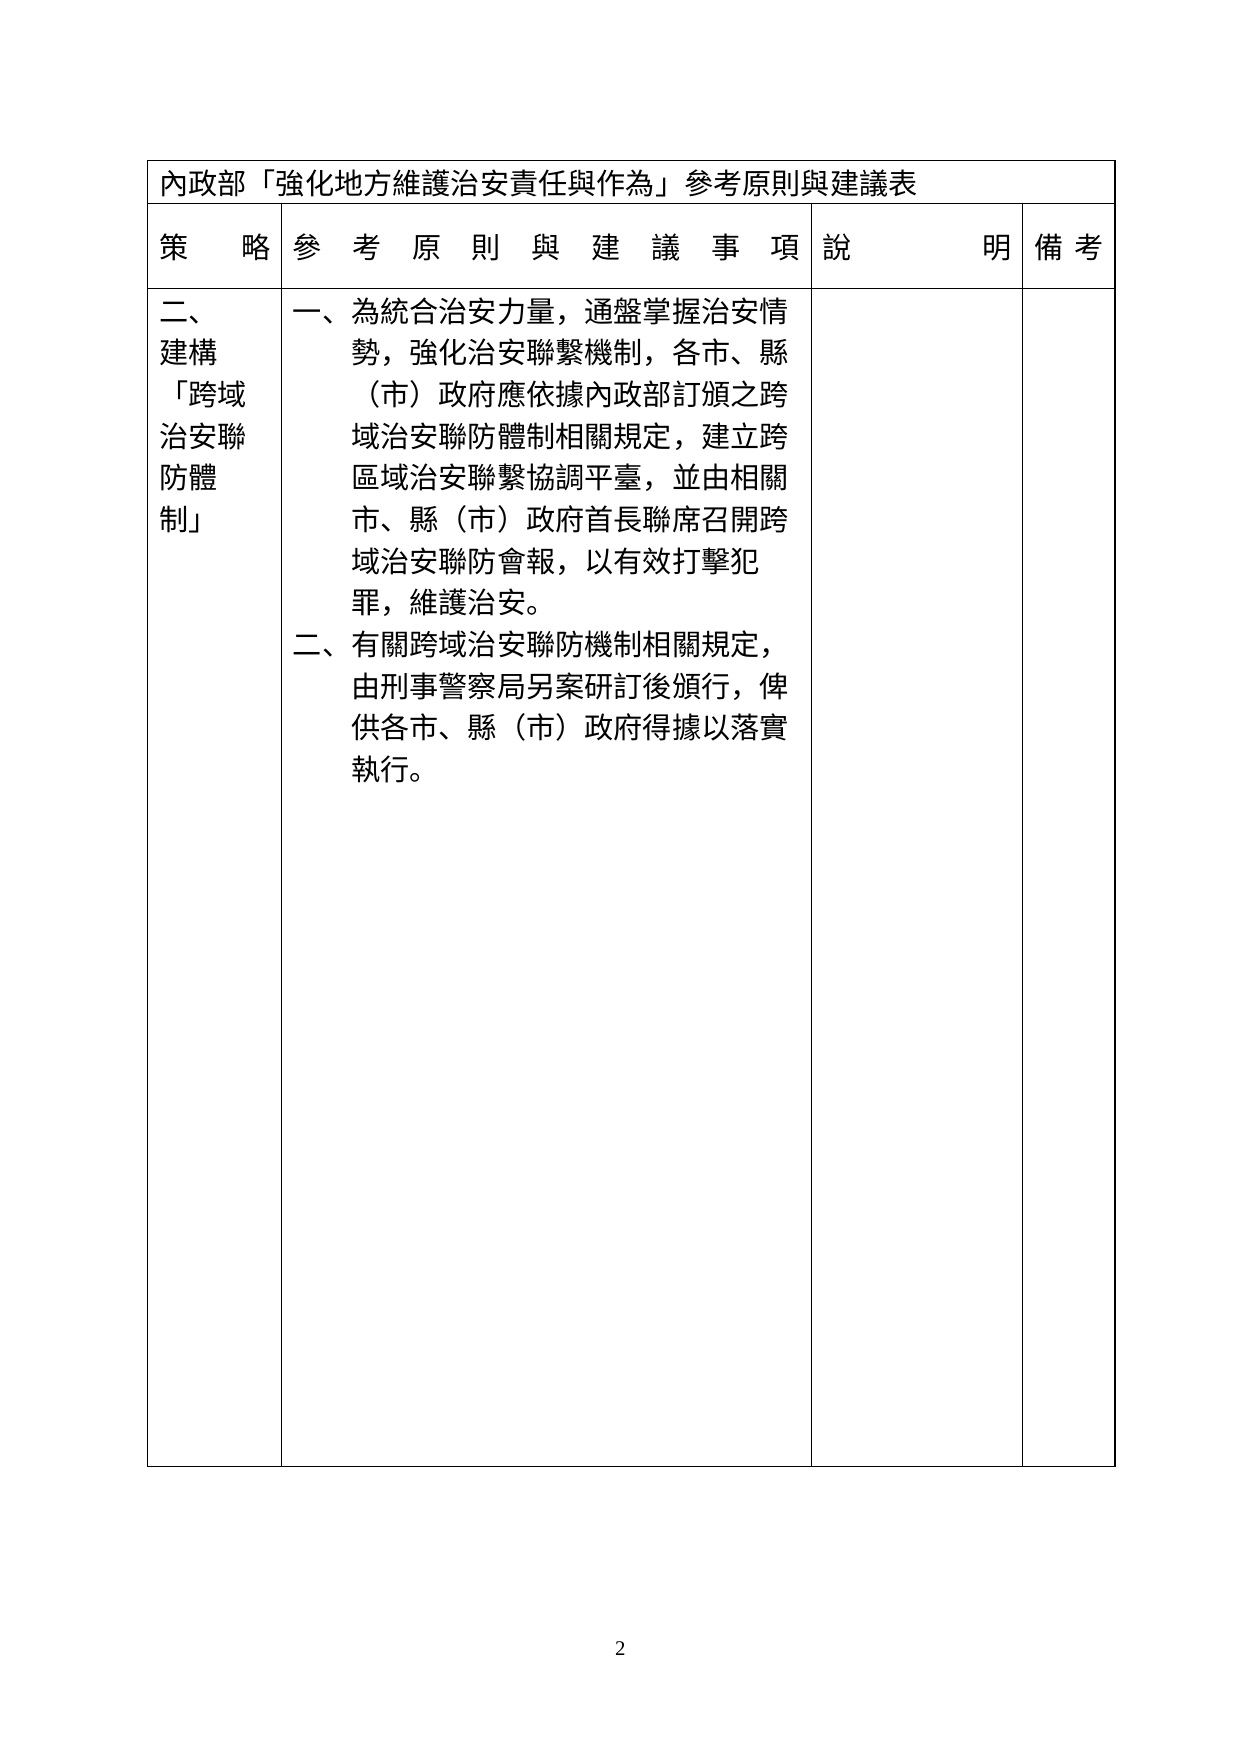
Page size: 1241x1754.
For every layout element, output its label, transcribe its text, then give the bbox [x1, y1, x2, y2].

table_header 內政部「強化地方維護治安責任與作為」參考原則與建議表 [148, 161, 1114, 202]
table_cell 一、為統合治安力量，通盤掌握治安情勢，強化治安聯繫機制，各市、縣（市）政府應依據內政部訂頒之跨域治安聯防體制相關規定，建立跨區域治安聯繫協調平臺，並由相關市、縣（市）政府首長聯席召開跨域治安聯防會報，以有效打擊犯罪，維護治安。 二、有關跨域治安聯防機制相關規定，由刑事警察局另案研訂後頒行，俾供各市、縣（市）政府得據以落實執行。 [282, 289, 811, 1466]
table_cell 備考 [1023, 204, 1114, 288]
table_cell 參考原則與建議事項 [282, 204, 811, 288]
table_cell 說明 [812, 204, 1022, 288]
table_cell 二、 建構「跨域治安聯防體制」 [148, 289, 281, 1466]
table_cell [1023, 289, 1114, 1466]
table_cell 策略 [148, 204, 281, 288]
table_cell [812, 289, 1022, 1466]
